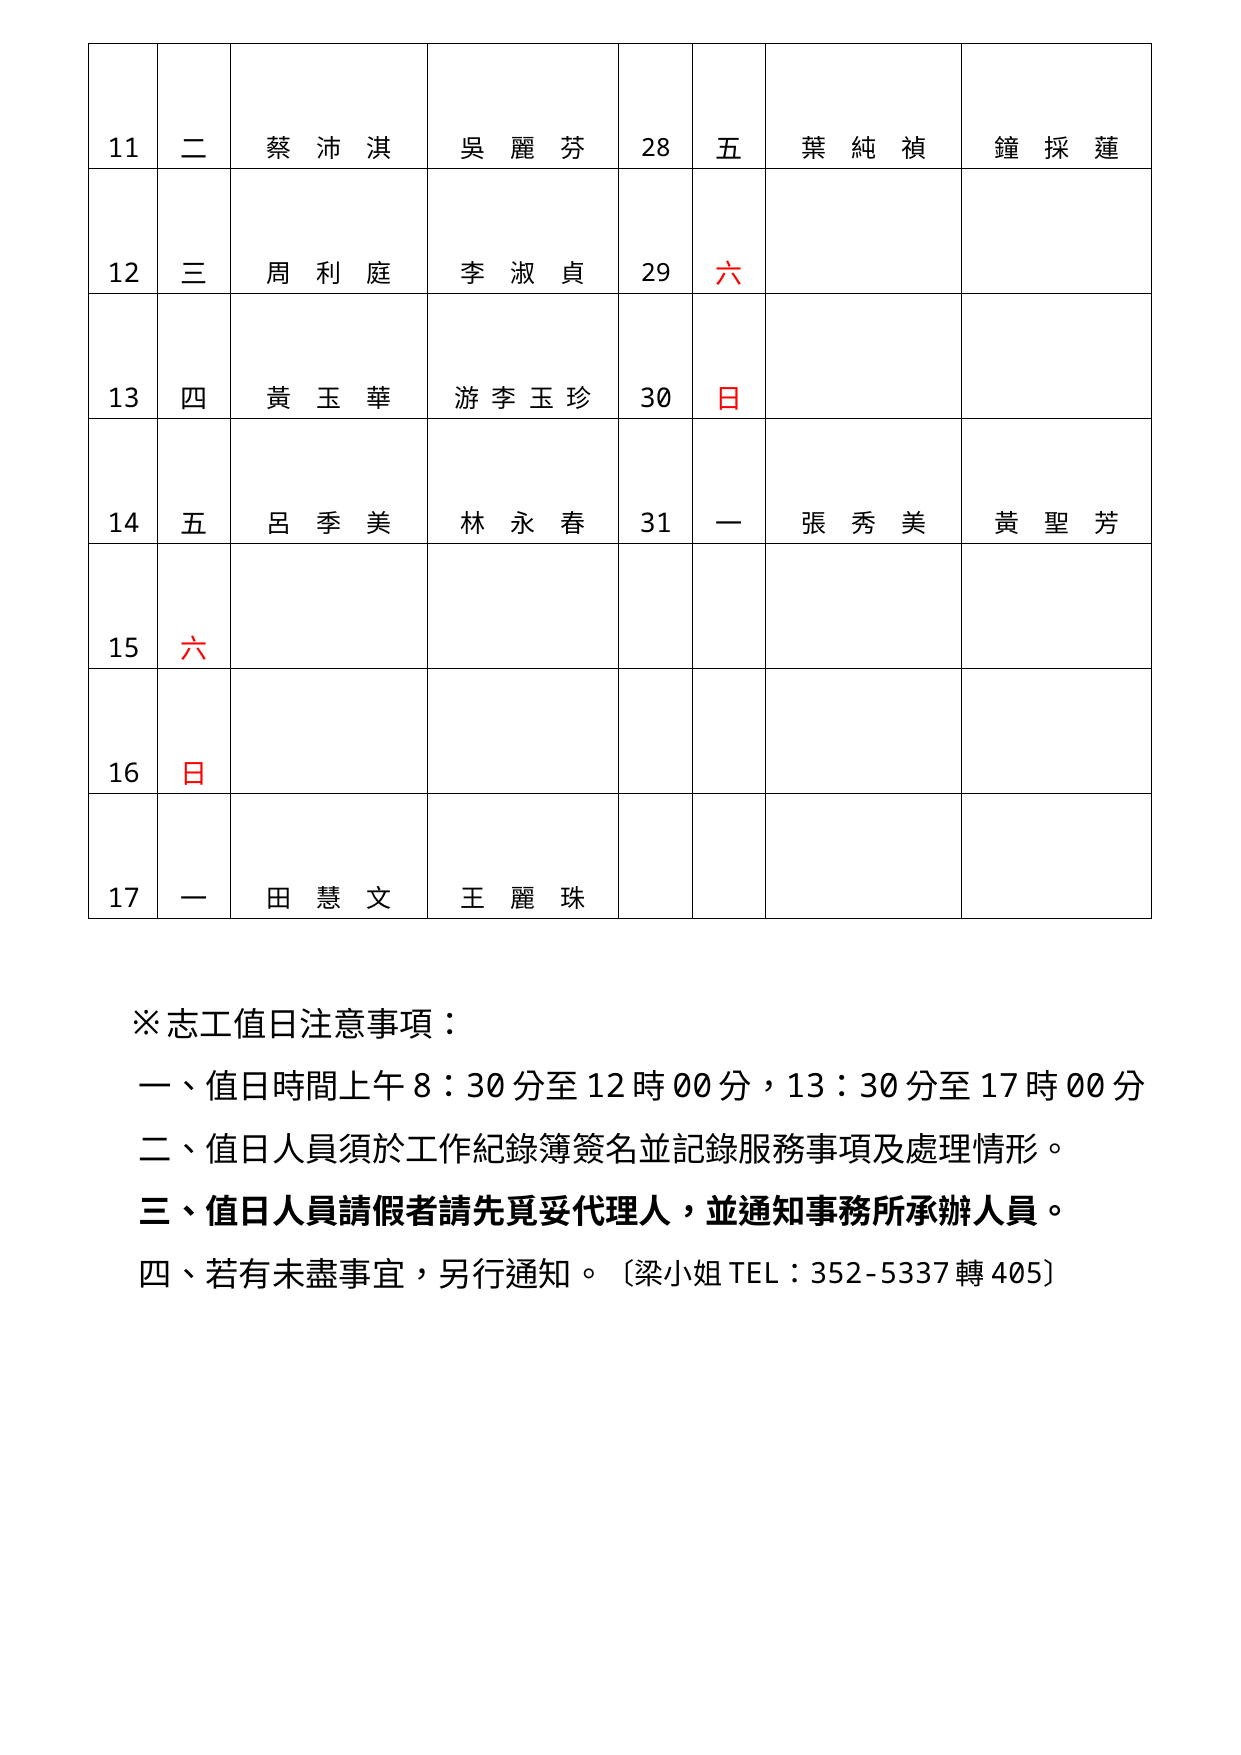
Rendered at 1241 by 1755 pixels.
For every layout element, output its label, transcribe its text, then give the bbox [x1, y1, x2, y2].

table_cell 28 [619, 44, 692, 168]
table_cell 五 [693, 44, 765, 168]
text 一、值日時間上午8：30分至12時00分，13：30分至17時00分 [139, 1043, 1152, 1105]
table_cell [428, 544, 618, 668]
table_cell [693, 544, 765, 668]
table_cell [428, 669, 618, 793]
table_cell [619, 669, 692, 793]
table_cell [962, 669, 1151, 793]
table_cell [619, 794, 692, 918]
table_cell [766, 544, 961, 668]
table_cell [962, 544, 1151, 668]
table_cell 鐘 採 蓮 [962, 44, 1151, 168]
table_cell 六 [158, 544, 230, 668]
table_cell [231, 669, 427, 793]
table_cell 16 [89, 669, 157, 793]
text 四、若有未盡事宜，另行通知。〔梁小姐TEL：352-5337轉405〕 [89, 1230, 1152, 1293]
table_cell [766, 794, 961, 918]
table_cell 張 秀 美 [766, 419, 961, 543]
table_cell 三 [158, 169, 230, 293]
table_cell [766, 169, 961, 293]
text 二、值日人員須於工作紀錄簿簽名並記錄服務事項及處理情形。 [139, 1105, 1152, 1168]
table_cell 周 利 庭 [231, 169, 427, 293]
table_cell 黃 聖 芳 [962, 419, 1151, 543]
table_cell [766, 669, 961, 793]
table_cell [962, 294, 1151, 418]
table_cell 11 [89, 44, 157, 168]
table_cell [693, 669, 765, 793]
table_cell 12 [89, 169, 157, 293]
table_cell 六 [693, 169, 765, 293]
table_cell 30 [619, 294, 692, 418]
table_cell 五 [158, 419, 230, 543]
table_cell 29 [619, 169, 692, 293]
table_cell 17 [89, 794, 157, 918]
table_cell 王 麗 珠 [428, 794, 618, 918]
table_cell [693, 794, 765, 918]
table_cell 林 永 春 [428, 419, 618, 543]
table_cell 日 [158, 669, 230, 793]
table_cell 一 [158, 794, 230, 918]
table_cell 葉 純 禎 [766, 44, 961, 168]
table_cell 14 [89, 419, 157, 543]
table_cell 31 [619, 419, 692, 543]
table_cell 田 慧 文 [231, 794, 427, 918]
table_cell 李 淑 貞 [428, 169, 618, 293]
table_cell 13 [89, 294, 157, 418]
table_cell [962, 169, 1151, 293]
table_cell 二 [158, 44, 230, 168]
table_cell 呂 季 美 [231, 419, 427, 543]
table_cell 游 李 玉 珍 [428, 294, 618, 418]
table_cell 一 [693, 419, 765, 543]
table_cell 四 [158, 294, 230, 418]
text 三、值日人員請假者請先覓妥代理人，並通知事務所承辦人員。 [139, 1168, 1152, 1230]
table_cell [231, 544, 427, 668]
table_cell 15 [89, 544, 157, 668]
table_cell 日 [693, 294, 765, 418]
table_cell [962, 794, 1151, 918]
table_cell [766, 294, 961, 418]
table_cell 蔡 沛 淇 [231, 44, 427, 168]
table_cell 吳 麗 芬 [428, 44, 618, 168]
table_cell 黃 玉 華 [231, 294, 427, 418]
table_cell [619, 544, 692, 668]
text ※志工值日注意事項： [126, 980, 1152, 1043]
